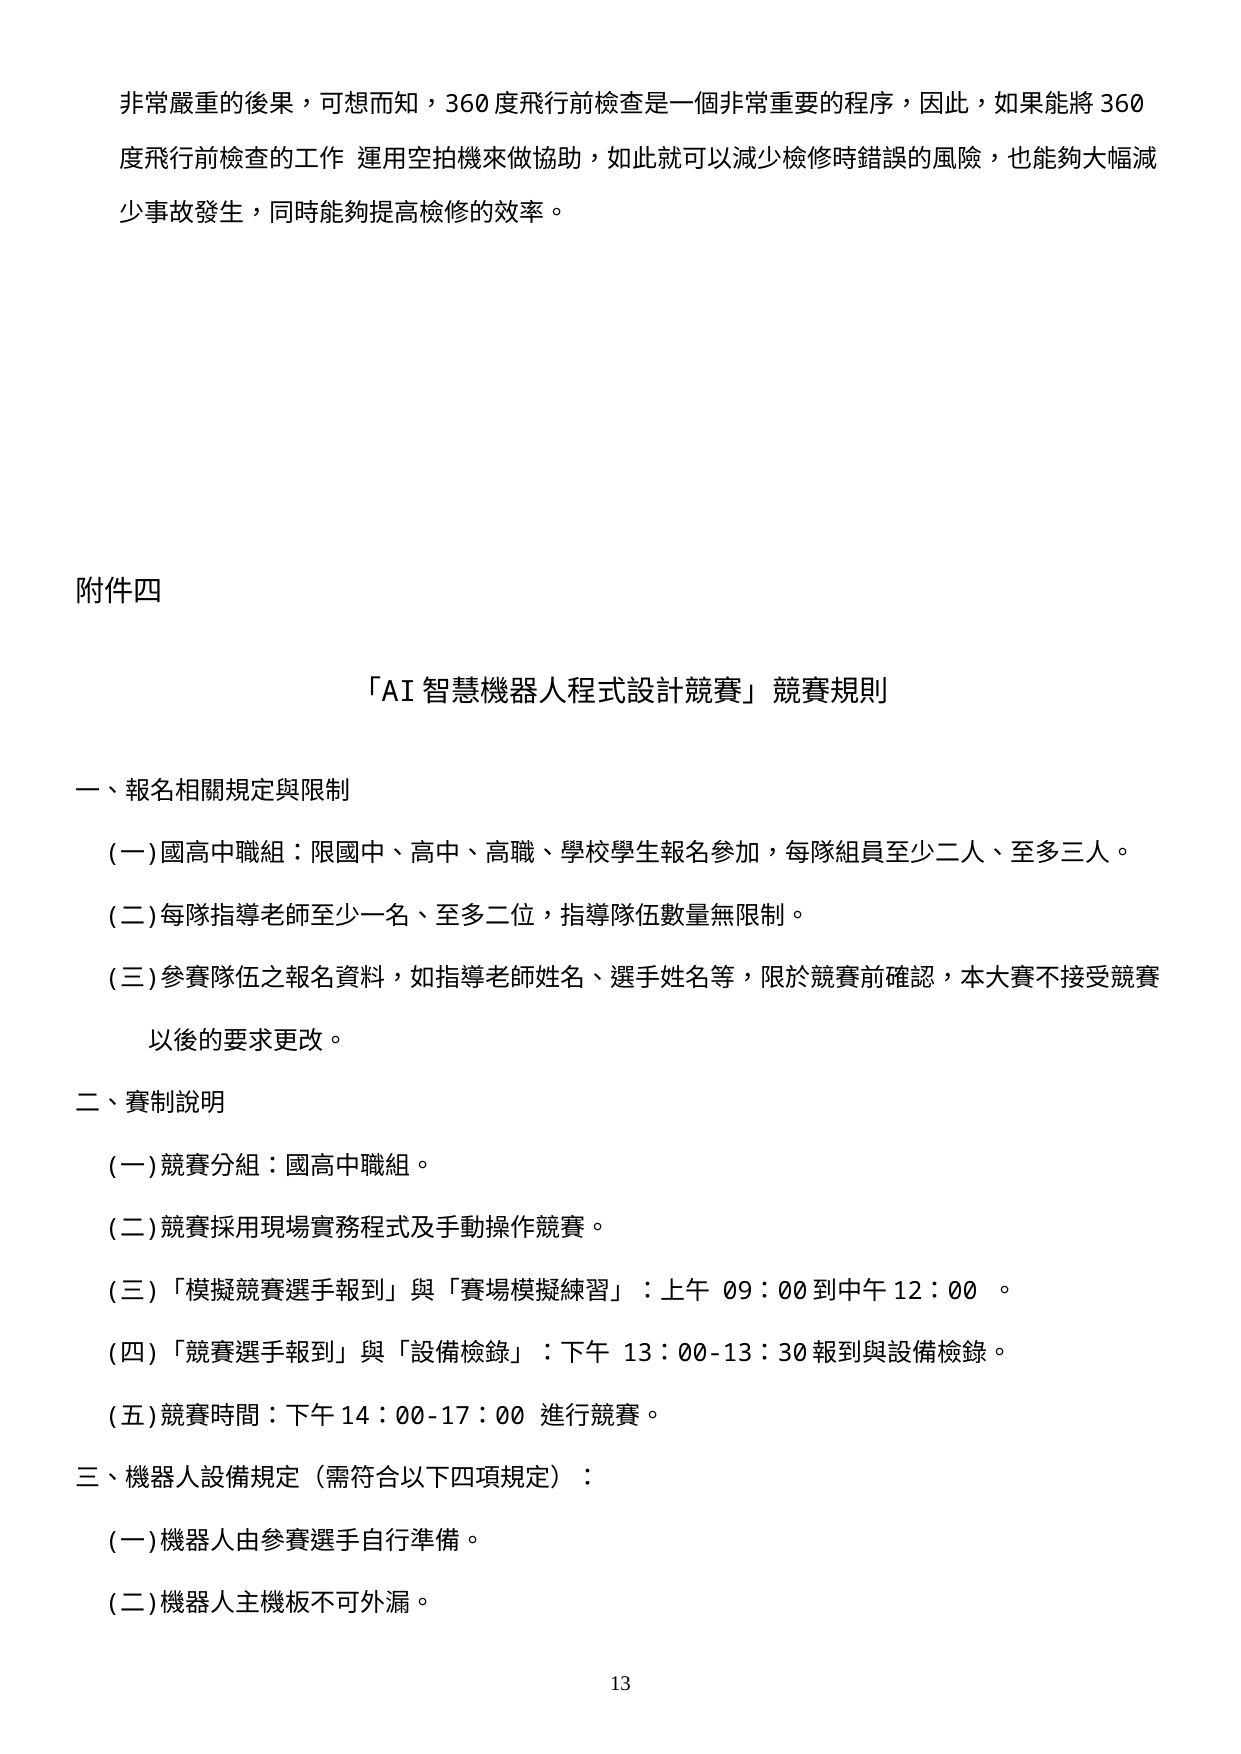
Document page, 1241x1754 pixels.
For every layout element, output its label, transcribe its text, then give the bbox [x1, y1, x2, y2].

text 三、機器人設備規定（需符合以下四項規定）： [75, 1434, 1165, 1497]
text (一)競賽分組：國高中職組。 [75, 1122, 1165, 1184]
text (三)參賽隊伍之報名資料，如指導老師姓名、選手姓名等，限於競賽前確認，本大賽不接受競賽以後的要求更改。 [75, 934, 1165, 1059]
text 二、賽制說明 [75, 1059, 1167, 1122]
text 附件四 [75, 547, 1165, 609]
text (二)機器人主機板不可外漏。 [75, 1559, 1165, 1622]
text (二)競賽採用現場實務程式及手動操作競賽。 [75, 1184, 1162, 1247]
text 在日新月異的時代，無人飛行載具（UAV），對世界上的影響越來越大，像是美國 知名拍賣網──亞馬遜，利用飛行無人載具送貨，以及現在的橋樑和道路檢測，都是利 用飛行器，因為可以減少人員使用，也較安全。 目前無人飛行載具最廣泛的應用在空拍上，在Youtube上，就可以看到許多人利用 空拍機進行拍攝，在拍攝的過程中，可以很快速地做到位置高低的轉換，增加了許多拍 攝的方便性及視野的可看性。在上360度飛行前安全檢查的課程時，看到了不論是國內外，都發生過許多因為機 身檢修不完全，而造成的飛機失事事件，如果不幸將可能造成非常嚴重的後果，可想而知，360度飛行前檢查是一個非常重要的程序，因此，如果能將360度飛行前檢查的工作 運用空拍機來做協助，如此就可以減少檢修時錯誤的風險，也能夠大幅減少事故發生，同時能夠提高檢修的效率。 [75, 84, 1165, 229]
text (五)競賽時間：下午14：00-17：00 進行競賽。 [75, 1372, 1162, 1434]
text (一)機器人由參賽選手自行準備。 [75, 1497, 1165, 1559]
text (四)「競賽選手報到」與「設備檢錄」：下午 13：00-13：30報到與設備檢錄。 [75, 1309, 1162, 1372]
text (一)國高中職組：限國中、高中、高職、學校學生報名參加，每隊組員至少二人、至多三人。 [75, 809, 1165, 872]
text (三)「模擬競賽選手報到」與「賽場模擬練習」：上午 09：00到中午12：00 。 [75, 1247, 1162, 1309]
text (二)每隊指導老師至少一名、至多二位，指導隊伍數量無限制。 [75, 872, 1165, 934]
text 「AI智慧機器人程式設計競賽」競賽規則 [75, 647, 1165, 709]
text 一、報名相關規定與限制 [75, 747, 1167, 809]
